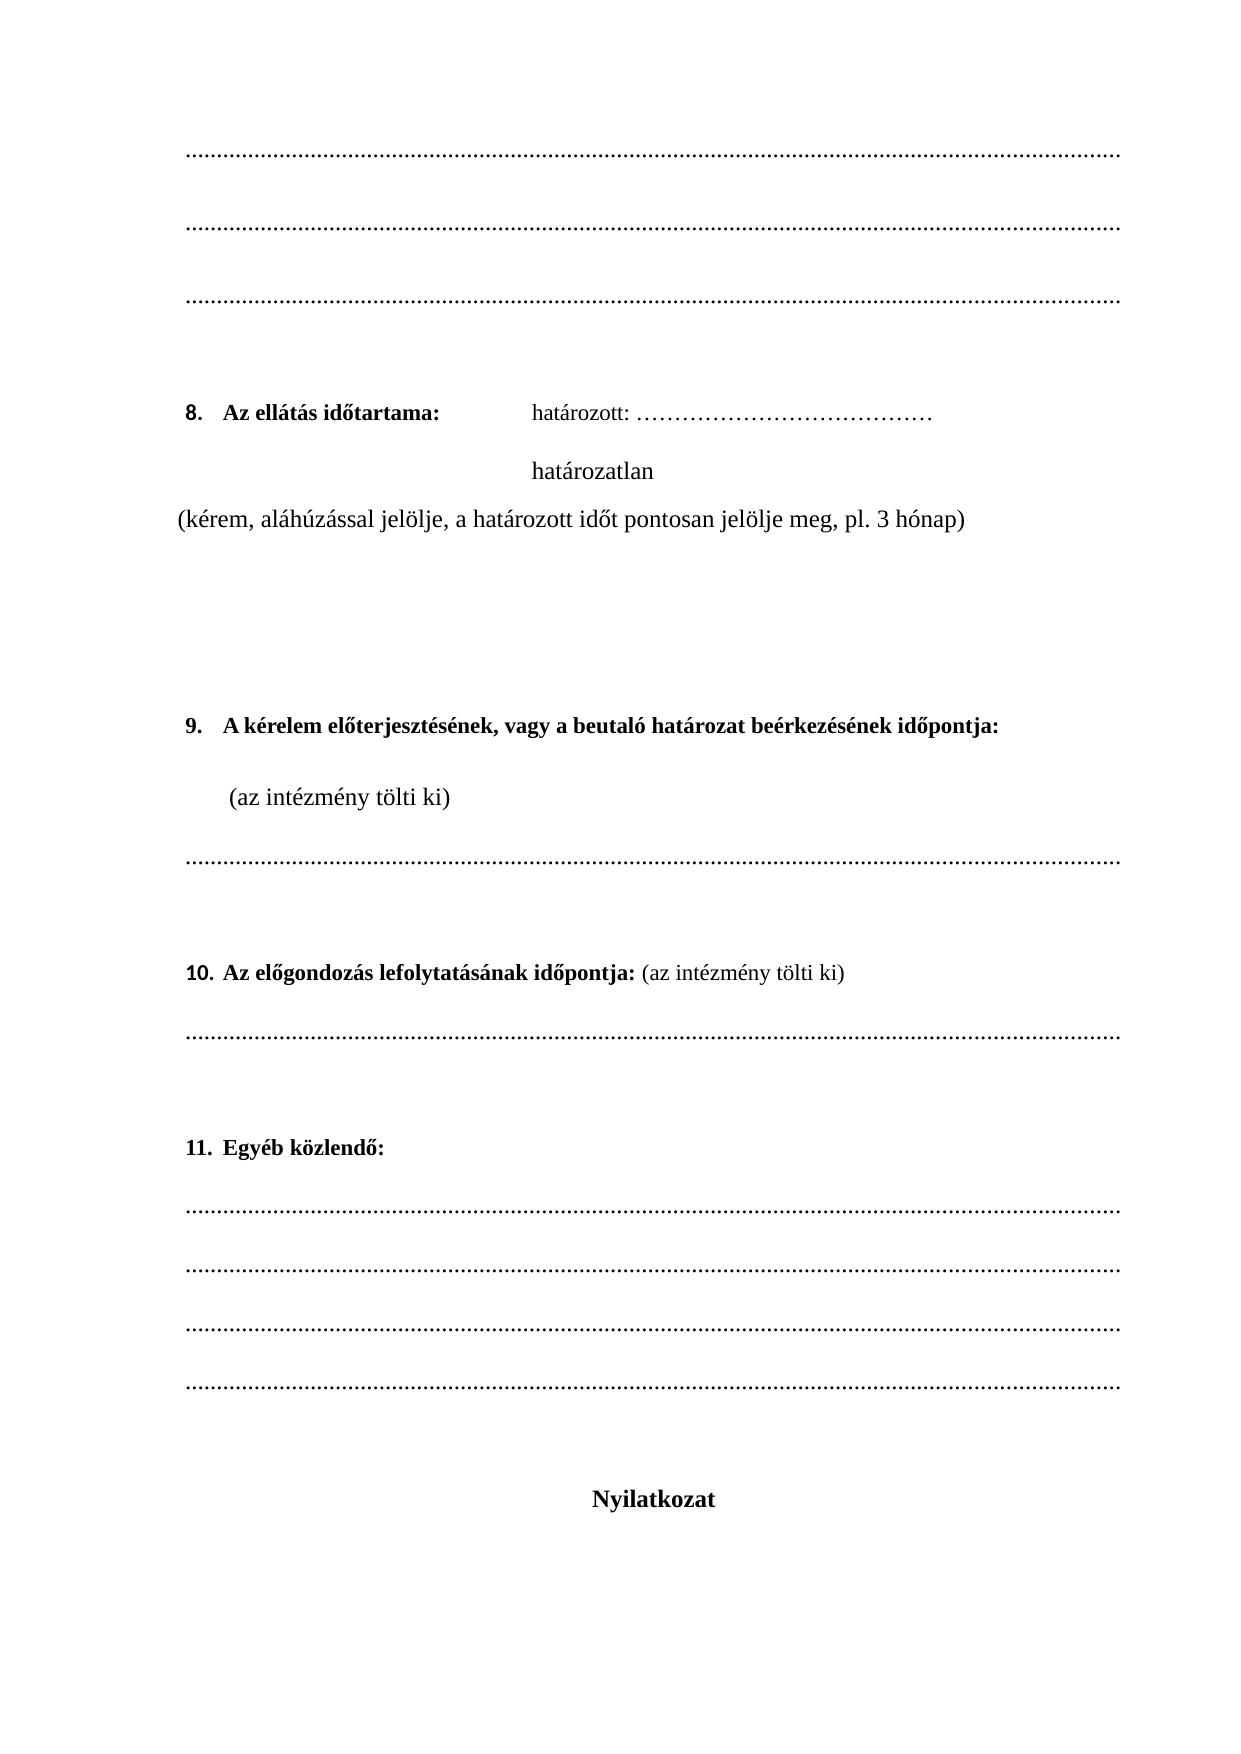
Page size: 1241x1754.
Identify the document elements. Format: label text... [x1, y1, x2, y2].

list Egyéb közlendő: [185, 1134, 1122, 1160]
text Nyilatkozat [185, 1484, 1122, 1513]
list A kérelem előterjesztésének, vagy a beutaló határozat beérkezésének időpontja: [185, 712, 1122, 739]
list Az előgondozás lefolytatásának időpontja: (az intézmény tölti ki) [185, 958, 1122, 986]
list Az ellátás időtartama: határozott: ………………………………… [185, 398, 1122, 426]
text (az intézmény tölti ki) [185, 782, 1122, 811]
text határozatlan [185, 456, 1122, 485]
text (kérem, aláhúzással jelölje, a határozott időt pontosan jelölje meg, pl. 3 hónap) [177, 504, 1122, 533]
